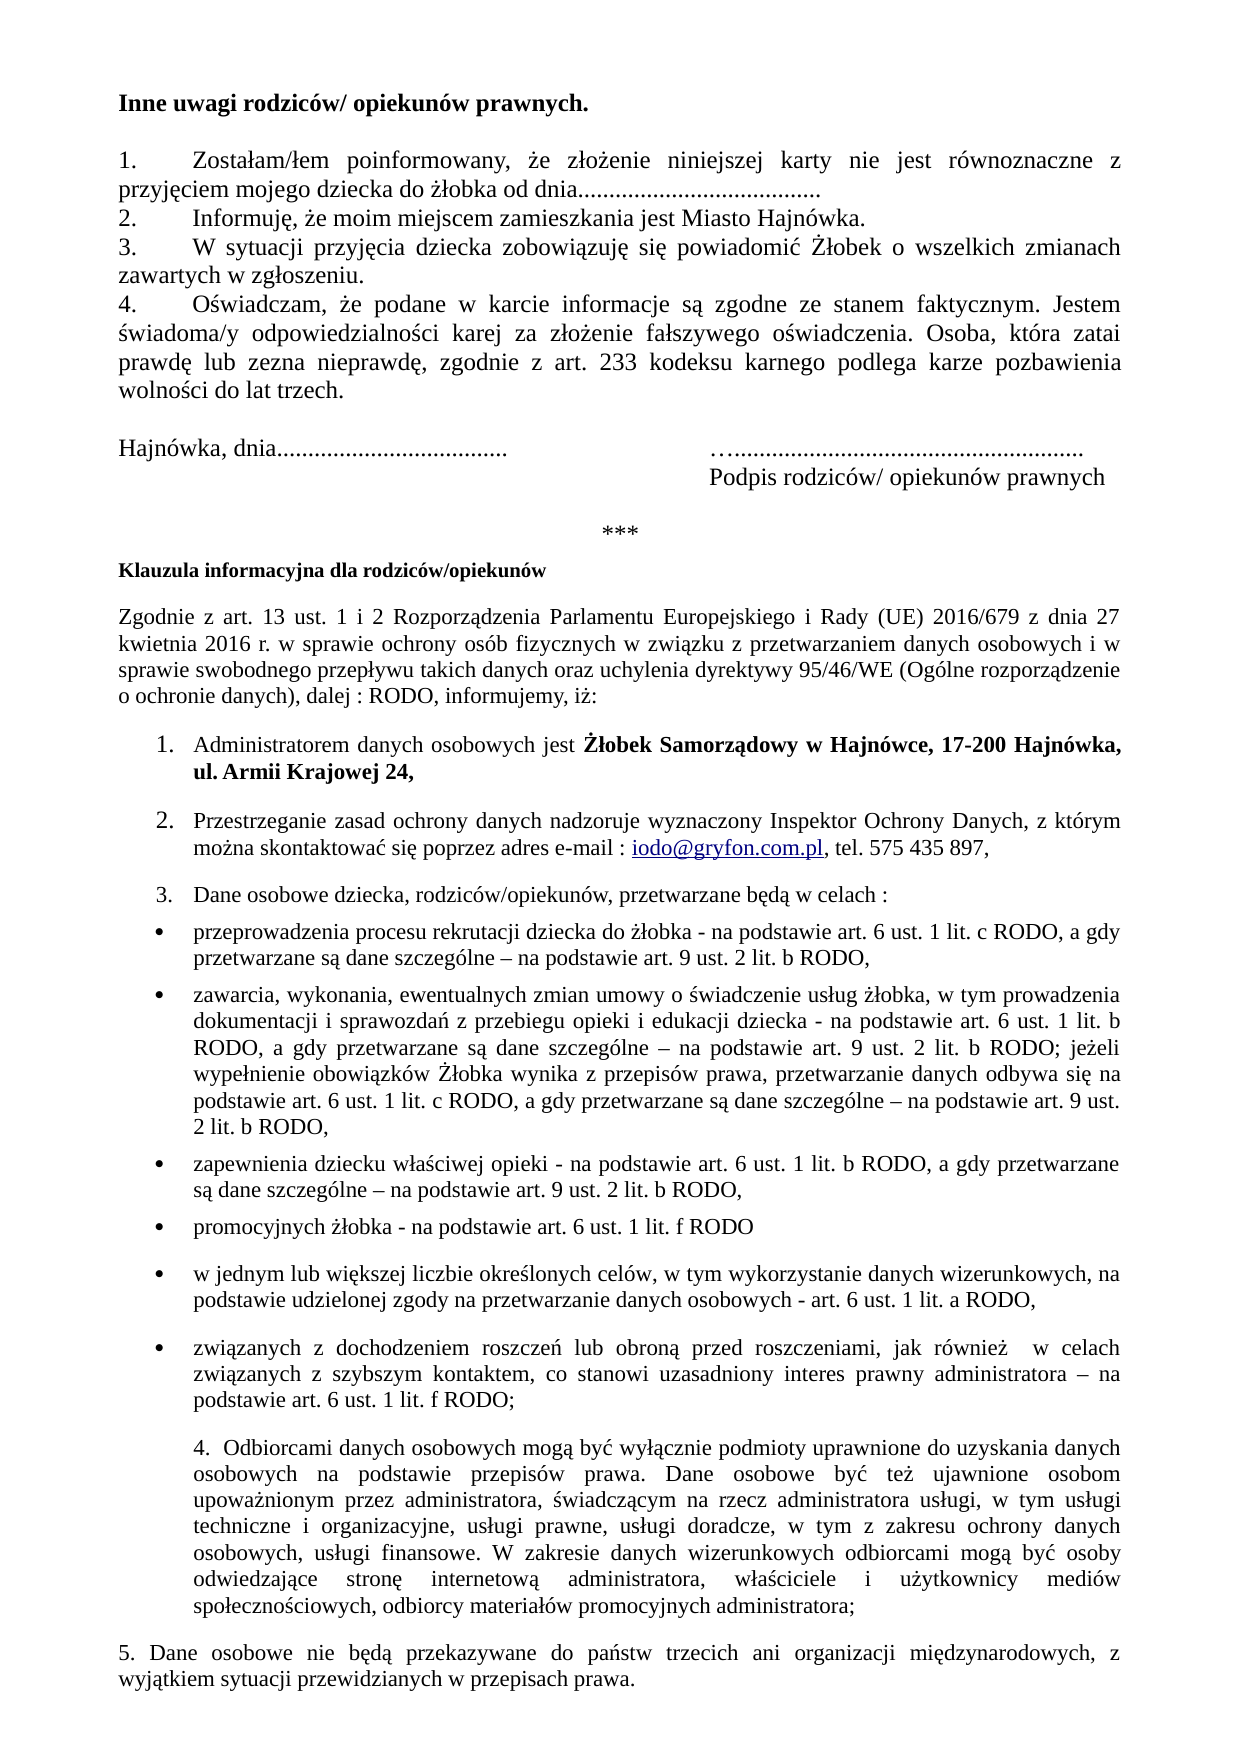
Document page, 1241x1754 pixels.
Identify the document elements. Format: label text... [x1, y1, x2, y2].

text Hajnówka, dnia..................................... …........................................................ [118, 433, 1122, 462]
list 4. Odbiorcami danych osobowych mogą być wyłącznie podmioty uprawnione do uzyskania danych osobowych na podstawie przepisów prawa. Dane osobowe być też ujawnione osobom upoważnionym przez administratora, świadczącym na rzecz administratora usługi, w tym usługi techniczne i organizacyjne, usługi prawne, usługi doradcze, w tym z zakresu ochrony danych osobowych, usługi finansowe. W zakresie danych wizerunkowych odbiorcami mogą być osoby odwiedzające stronę internetową administratora, właściciele i użytkownicy mediów społecznościowych, odbiorcy materiałów promocyjnych administratora; [193, 1433, 1122, 1618]
list zawarcia, wykonania, ewentualnych zmian umowy o świadczenie usług żłobka, w tym prowadzenia dokumentacji i sprawozdań z przebiegu opieki i edukacji dziecka - na podstawie art. 6 ust. 1 lit. b RODO, a gdy przetwarzane są dane szczególne – na podstawie art. 9 ust. 2 lit. b RODO; jeżeli wypełnienie obowiązków Żłobka wynika z przepisów prawa, przetwarzanie danych odbywa się na podstawie art. 6 ust. 1 lit. c RODO, a gdy przetwarzane są dane szczególne – na podstawie art. 9 ust. 2 lit. b RODO, [156, 981, 1122, 1139]
list Administratorem danych osobowych jest Żłobek Samorządowy w Hajnówce, 17-200 Hajnówka, ul. Armii Krajowej 24, [156, 729, 1122, 784]
text Klauzula informacyjna dla rodziców/opiekunów [118, 558, 1122, 582]
text 5. Dane osobowe nie będą przekazywane do państw trzecich ani organizacji międzynarodowych, z wyjątkiem sytuacji przewidzianych w przepisach prawa. [118, 1639, 1122, 1692]
list Dane osobowe dziecka, rodziców/opiekunów, przetwarzane będą w celach : [156, 881, 1122, 908]
list Informuję, że moim miejscem zamieszkania jest Miasto Hajnówka. [118, 203, 1122, 232]
list przeprowadzenia procesu rekrutacji dziecka do żłobka - na podstawie art. 6 ust. 1 lit. c RODO, a gdy przetwarzane są dane szczególne – na podstawie art. 9 ust. 2 lit. b RODO, [156, 918, 1122, 971]
list W sytuacji przyjęcia dziecka zobowiązuję się powiadomić Żłobek o wszelkich zmianach zawartych w zgłoszeniu. [118, 232, 1122, 289]
list związanych z dochodzeniem roszczeń lub obroną przed roszczeniami, jak również w celach związanych z szybszym kontaktem, co stanowi uzasadniony interes prawny administratora – na podstawie art. 6 ust. 1 lit. f RODO; [156, 1334, 1122, 1413]
text *** [118, 519, 1122, 548]
text Podpis rodziców/ opiekunów prawnych [118, 462, 1122, 490]
list Zostałam/łem poinformowany, że złożenie niniejszej karty nie jest równoznaczne z przyjęciem mojego dziecka do żłobka od dnia....................................... [118, 145, 1122, 203]
list Oświadczam, że podane w karcie informacje są zgodne ze stanem faktycznym. Jestem świadoma/y odpowiedzialności karej za złożenie fałszywego oświadczenia. Osoba, która zatai prawdę lub zezna nieprawdę, zgodnie z art. 233 kodeksu karnego podlega karze pozbawienia wolności do lat trzech. [118, 289, 1122, 404]
list w jednym lub większej liczbie określonych celów, w tym wykorzystanie danych wizerunkowych, na podstawie udzielonej zgody na przetwarzanie danych osobowych - art. 6 ust. 1 lit. a RODO, [156, 1260, 1122, 1313]
list promocyjnych żłobka - na podstawie art. 6 ust. 1 lit. f RODO [156, 1213, 1122, 1239]
list Przestrzeganie zasad ochrony danych nadzoruje wyznaczony Inspektor Ochrony Danych, z którym można skontaktować się poprzez adres e-mail : iodo@gryfon.com.pl, tel. 575 435 897, [156, 805, 1122, 861]
text Inne uwagi rodziców/ opiekunów prawnych. [118, 88, 1122, 117]
list zapewnienia dziecku właściwej opieki - na podstawie art. 6 ust. 1 lit. b RODO, a gdy przetwarzane są dane szczególne – na podstawie art. 9 ust. 2 lit. b RODO, [156, 1150, 1122, 1202]
text Zgodnie z art. 13 ust. 1 i 2 Rozporządzenia Parlamentu Europejskiego i Rady (UE) 2016/679 z dnia 27 kwietnia 2016 r. w sprawie ochrony osób fizycznych w związku z przetwarzaniem danych osobowych i w sprawie swobodnego przepływu takich danych oraz uchylenia dyrektywy 95/46/WE (Ogólne rozporządzenie o ochronie danych), dalej : RODO, informujemy, iż: [118, 603, 1122, 709]
